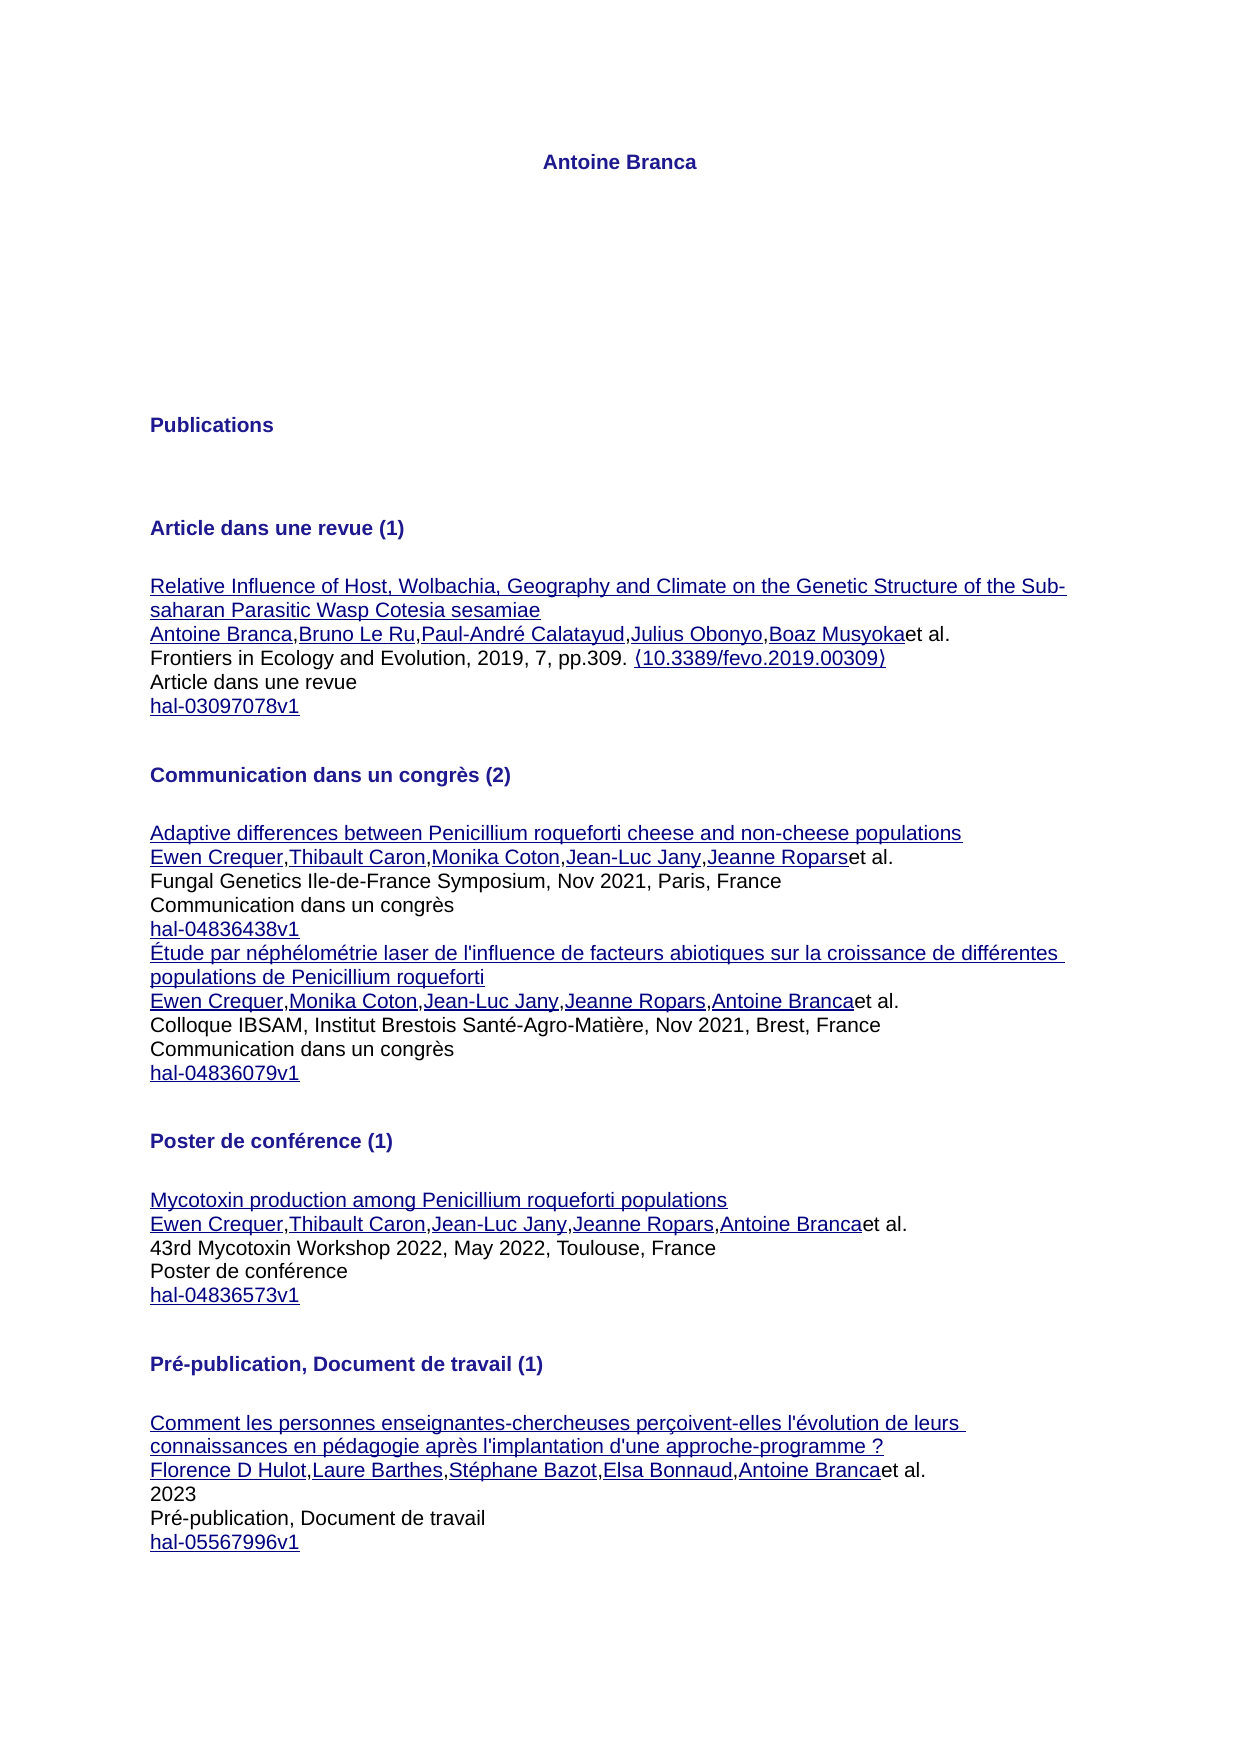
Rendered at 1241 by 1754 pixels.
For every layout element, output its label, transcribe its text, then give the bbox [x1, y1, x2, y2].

subtitle Communication dans un congrès (2) [150, 762, 1090, 786]
table_header Comment les personnes enseignantes-chercheuses perçoivent-elles l'évolution de leurs connaissances en pédagogie après l'implantation d'une approche-programme ? Florence D Hulot,Laure Barthes,Stéphane Bazot,Elsa Bonnaud,Antoine Brancaet al. 2023 Pré-publication, Document de travail hal-05567996v1 [150, 1410, 1090, 1554]
subtitle Poster de conférence (1) [150, 1129, 1090, 1153]
table_header Relative Influence of Host, Wolbachia, Geography and Climate on the Genetic Structure of the Sub-saharan Parasitic Wasp Cotesia sesamiae Antoine Branca,Bruno Le Ru,Paul-André Calatayud,Julius Obonyo,Boaz Musyokaet al. Frontiers in Ecology and Evolution, 2019, 7, pp.309. ⟨10.3389/fevo.2019.00309⟩ Article dans une revue hal-03097078v1 [150, 574, 1090, 718]
subtitle Pré-publication, Document de travail (1) [150, 1352, 1090, 1376]
subtitle Antoine Branca [150, 150, 1090, 174]
subtitle Publications [150, 412, 1090, 436]
subtitle Article dans une revue (1) [150, 516, 1090, 539]
table_cell Étude par néphélométrie laser de l'influence de facteurs abiotiques sur la croissance de différentes populations de Penicillium roqueforti Ewen Crequer,Monika Coton,Jean-Luc Jany,Jeanne Ropars,Antoine Brancaet al. Colloque IBSAM, Institut Brestois Santé-Agro-Matière, Nov 2021, Brest, France Communication dans un congrès hal-04836079v1 [150, 941, 1090, 1084]
table_header Adaptive differences between Penicillium roqueforti cheese and non-cheese populations Ewen Crequer,Thibault Caron,Monika Coton,Jean-Luc Jany,Jeanne Roparset al. Fungal Genetics Ile-de-France Symposium, Nov 2021, Paris, France Communication dans un congrès hal-04836438v1 [150, 821, 1090, 941]
table_header Mycotoxin production among Penicillium roqueforti populations Ewen Crequer,Thibault Caron,Jean-Luc Jany,Jeanne Ropars,Antoine Brancaet al. 43rd Mycotoxin Workshop 2022, May 2022, Toulouse, France Poster de conférence hal-04836573v1 [150, 1188, 1090, 1307]
